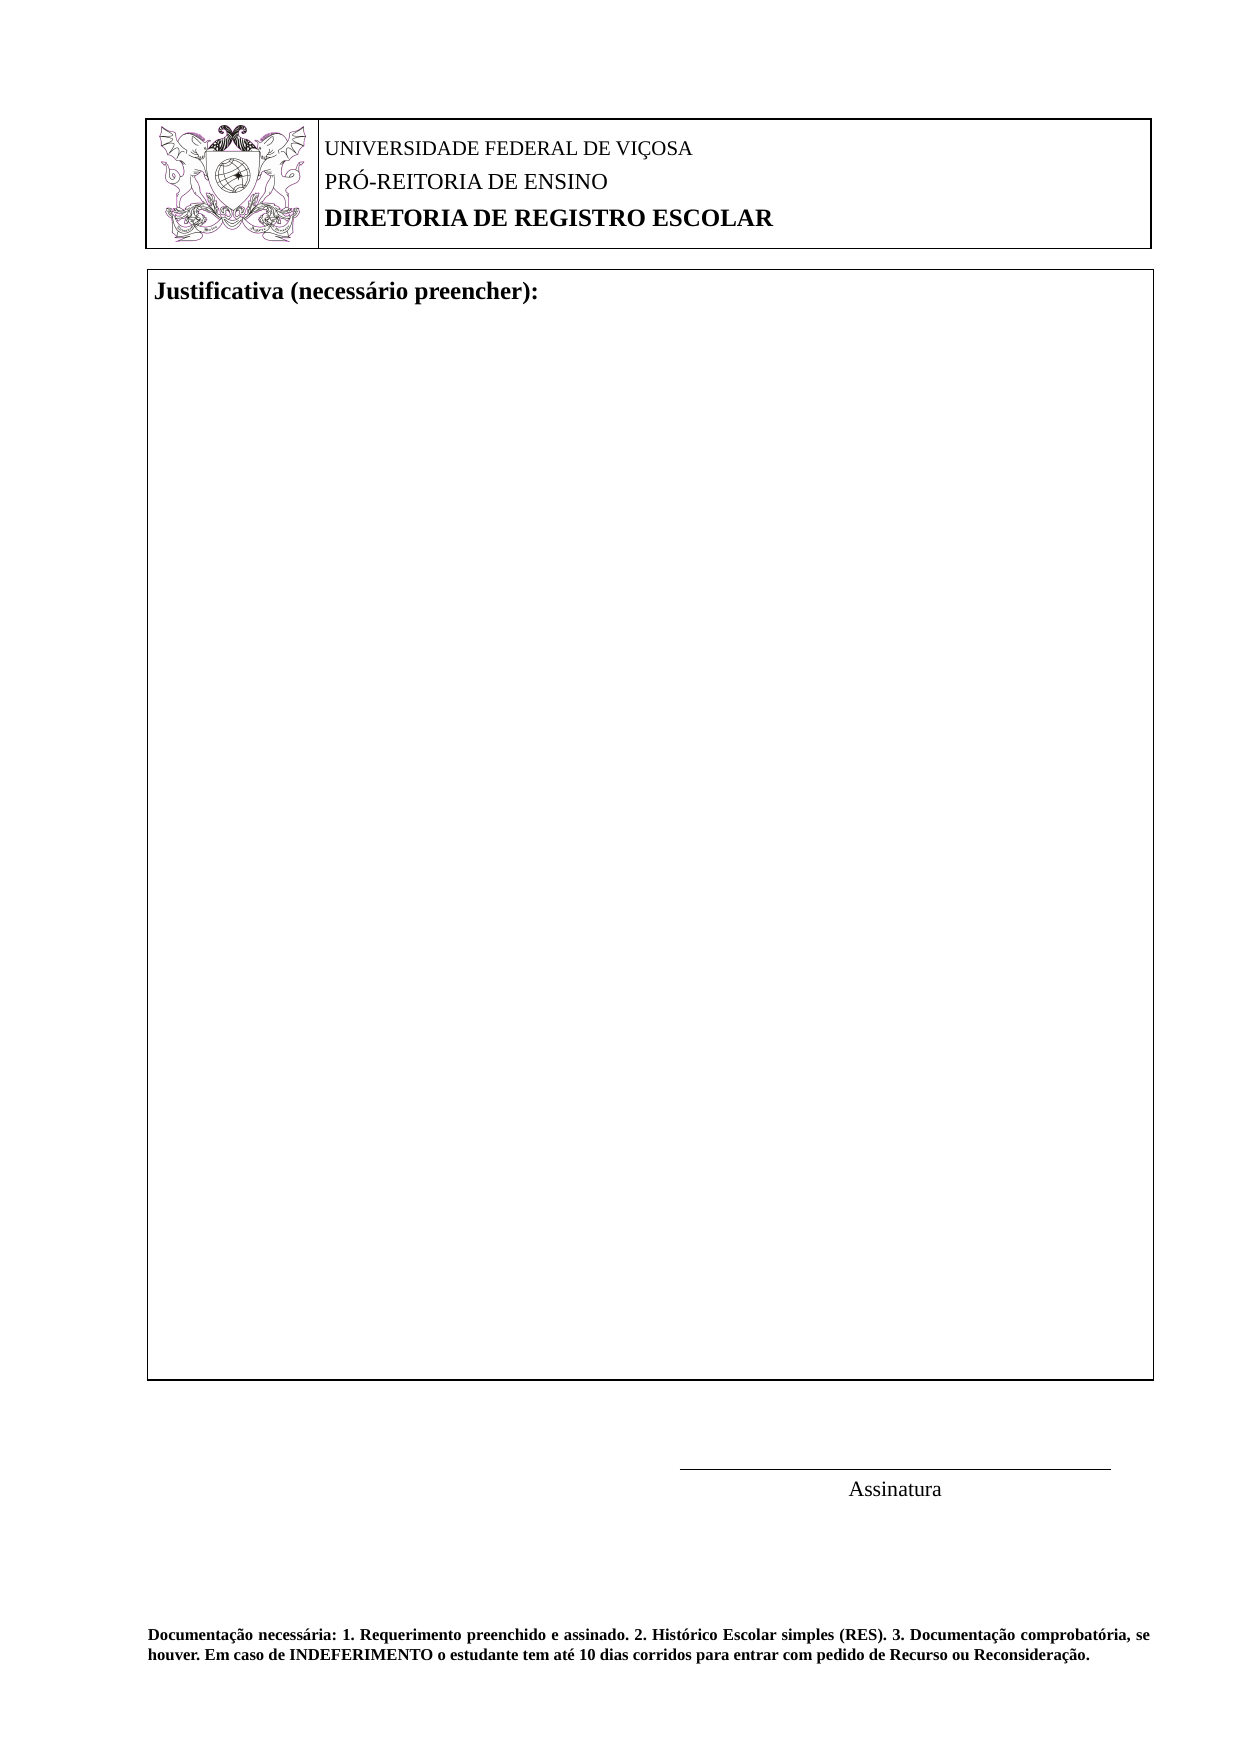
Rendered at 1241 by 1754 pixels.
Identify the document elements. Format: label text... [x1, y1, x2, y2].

table_header Justificativa (necessário preencher): [148, 270, 1153, 310]
table_cell [148, 310, 1153, 1379]
table_cell [148, 1469, 679, 1514]
table_cell Assinatura [680, 1470, 1111, 1514]
picture [158, 125, 307, 242]
table_header [680, 1409, 1111, 1468]
table_header [1111, 1409, 1152, 1468]
table_cell [1111, 1469, 1152, 1514]
table_header [148, 1409, 679, 1468]
